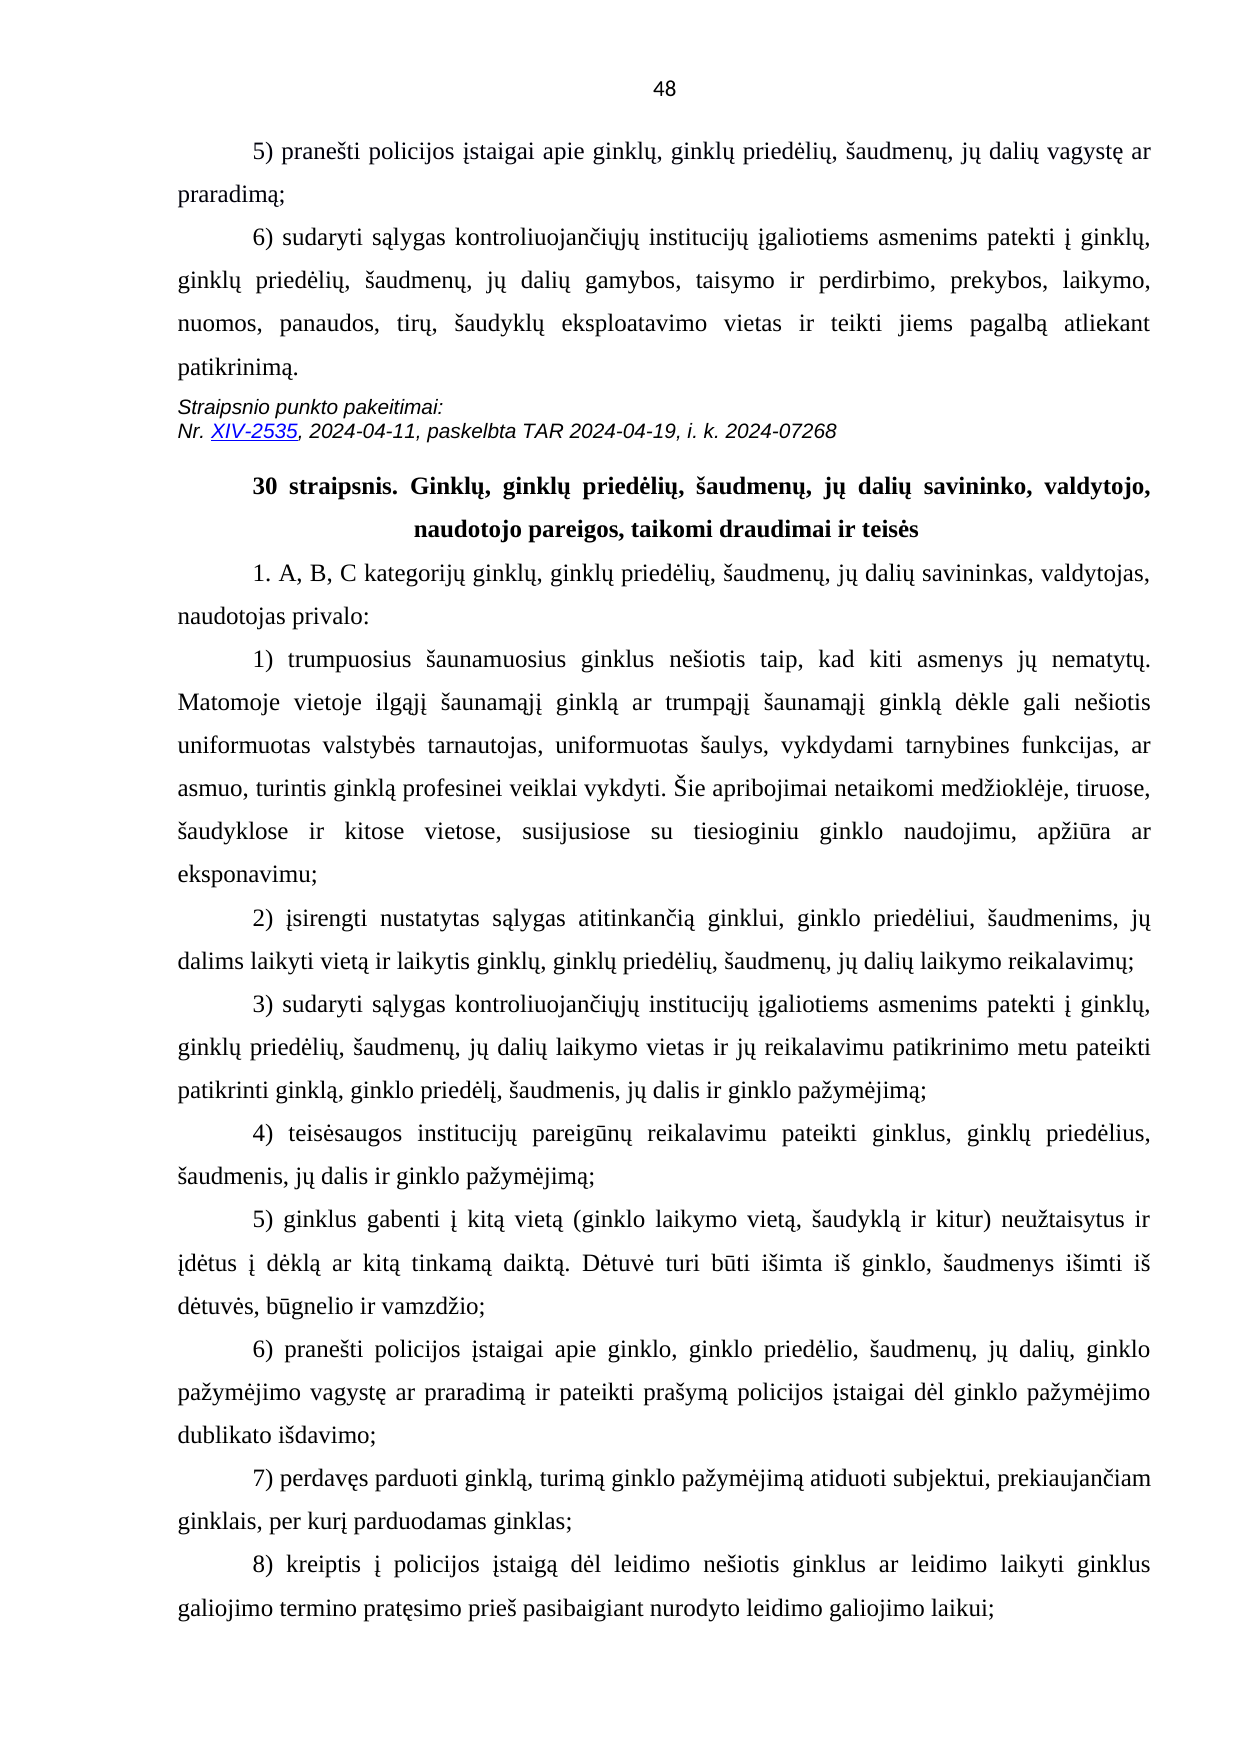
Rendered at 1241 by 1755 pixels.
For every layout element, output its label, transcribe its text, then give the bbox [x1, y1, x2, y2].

text 7) perdavęs parduoti ginklą, turimą ginklo pažymėjimą atiduoti subjektui, prekiaujančiam ginklais, per kurį parduodamas ginklas; [177, 1463, 1152, 1535]
text 2) įsirengti nustatytas sąlygas atitinkančią ginklui, ginklo priedėliui, šaudmenims, jų dalims laikyti vietą ir laikytis ginklų, ginklų priedėlių, šaudmenų, jų dalių laikymo reikalavimų; [177, 903, 1152, 974]
text 6) sudaryti sąlygas kontroliuojančiųjų institucijų įgaliotiems asmenims patekti į ginklų, ginklų priedėlių, šaudmenų, jų dalių gamybos, taisymo ir perdirbimo, prekybos, laikymo, nuomos, panaudos, tirų, šaudyklų eksploatavimo vietas ir teikti jiems pagalbą atliekant patikrinimą. [177, 222, 1152, 380]
text 1) trumpuosius šaunamuosius ginklus nešiotis taip, kad kiti asmenys jų nematytų. Matomoje vietoje ilgąjį šaunamąjį ginklą ar trumpąjį šaunamąjį ginklą dėkle gali nešiotis uniformuotas valstybės tarnautojas, uniformuotas šaulys, vykdydami tarnybines funkcijas, ar asmuo, turintis ginklą profesinei veiklai vykdyti. Šie apribojimai netaikomi medžioklėje, tiruose, šaudyklose ir kitose vietose, susijusiose su tiesioginiu ginklo naudojimu, apžiūra ar eksponavimu; [177, 644, 1152, 888]
text 1. A, B, C kategorijų ginklų, ginklų priedėlių, šaudmenų, jų dalių savininkas, valdytojas, naudotojas privalo: [177, 558, 1152, 629]
text 30 straipsnis. Ginklų, ginklų priedėlių, šaudmenų, jų dalių savininko, valdytojo, naudotojo pareigos, taikomi draudimai ir teisės [252, 471, 1152, 543]
text 6) pranešti policijos įstaigai apie ginklo, ginklo priedėlio, šaudmenų, jų dalių, ginklo pažymėjimo vagystę ar praradimą ir pateikti prašymą policijos įstaigai dėl ginklo pažymėjimo dublikato išdavimo; [177, 1334, 1152, 1449]
text Straipsnio punkto pakeitimai: [177, 395, 1152, 419]
text 5) pranešti policijos įstaigai apie ginklų, ginklų priedėlių, šaudmenų, jų dalių vagystę ar praradimą; [177, 136, 1152, 208]
text 3) sudaryti sąlygas kontroliuojančiųjų institucijų įgaliotiems asmenims patekti į ginklų, ginklų priedėlių, šaudmenų, jų dalių laikymo vietas ir jų reikalavimu patikrinimo metu pateikti patikrinti ginklą, ginklo priedėlį, šaudmenis, jų dalis ir ginklo pažymėjimą; [177, 989, 1152, 1104]
text Nr. XIV-2535, 2024-04-11, paskelbta TAR 2024-04-19, i. k. 2024-07268 [177, 419, 1152, 443]
text 8) kreiptis į policijos įstaigą dėl leidimo nešiotis ginklus ar leidimo laikyti ginklus galiojimo termino pratęsimo prieš pasibaigiant nurodyto leidimo galiojimo laikui; [177, 1549, 1152, 1621]
text 4) teisėsaugos institucijų pareigūnų reikalavimu pateikti ginklus, ginklų priedėlius, šaudmenis, jų dalis ir ginklo pažymėjimą; [177, 1118, 1152, 1190]
text 5) ginklus gabenti į kitą vietą (ginklo laikymo vietą, šaudyklą ir kitur) neužtaisytus ir įdėtus į dėklą ar kitą tinkamą daiktą. Dėtuvė turi būti išimta iš ginklo, šaudmenys išimti iš dėtuvės, būgnelio ir vamzdžio; [177, 1204, 1152, 1319]
